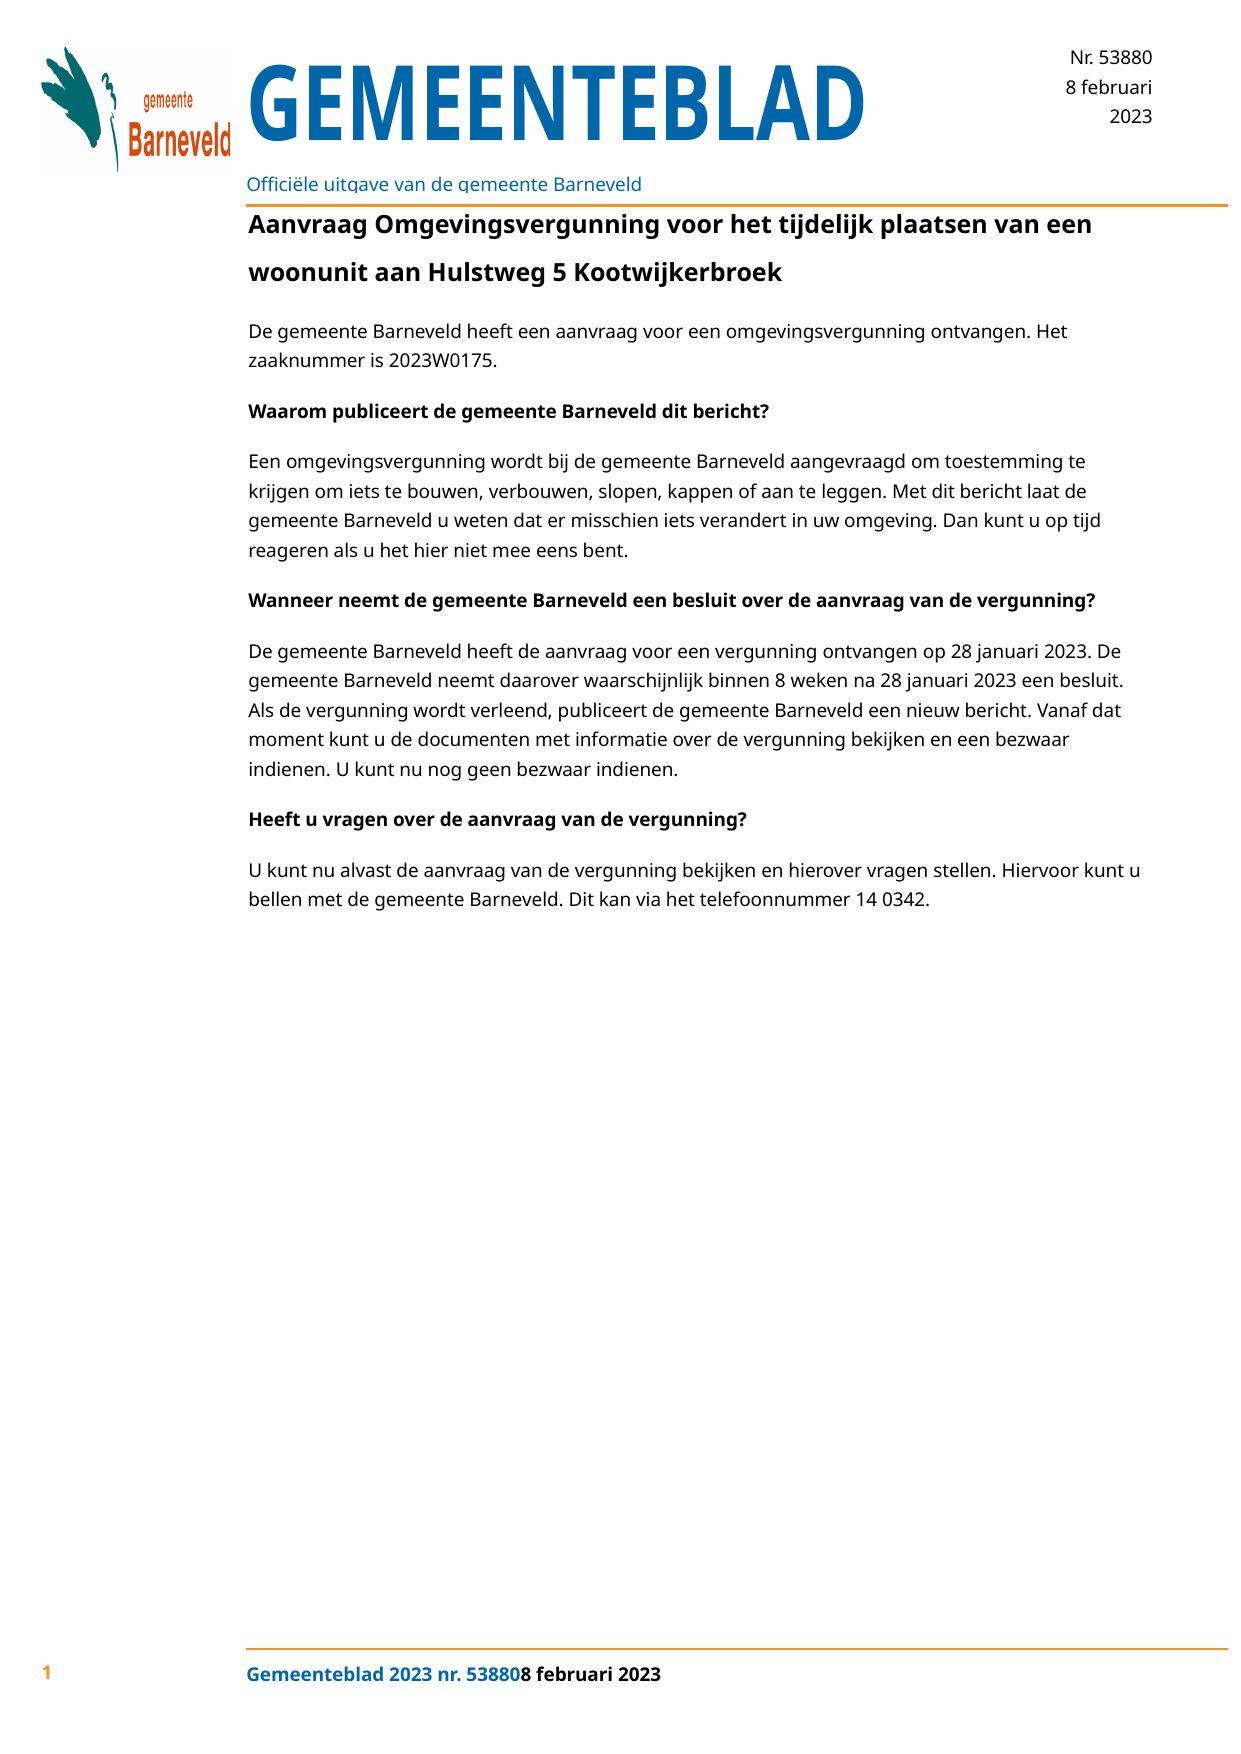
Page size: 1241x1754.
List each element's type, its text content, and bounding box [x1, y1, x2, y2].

text Aanvraag Omgevingsvergunning voor het tijdelijk plaatsen van een woonunit aan Hulstweg 5 Kootwijkerbroek [248, 207, 1152, 288]
text De gemeente Barneveld heeft de aanvraag voor een vergunning ontvangen op 28 januari 2023. De gemeente Barneveld neemt daarover waarschijnlijk binnen 8 weken na 28 januari 2023 een besluit. Als de vergunning wordt verleend, publiceert de gemeente Barneveld een nieuw bericht. Vanaf dat moment kunt u de documenten met informatie over de vergunning bekijken en een bezwaar indienen. U kunt nu nog geen bezwaar indienen. [248, 638, 1152, 782]
text U kunt nu alvast de aanvraag van de vergunning bekijken en hierover vragen stellen. Hiervoor kunt u bellen met de gemeente Barneveld. Dit kan via het telefoonnummer 14 0342. [248, 857, 1152, 912]
text Waarom publiceert de gemeente Barneveld dit bericht? [248, 398, 1152, 424]
picture [41, 47, 231, 172]
text De gemeente Barneveld heeft een aanvraag voor een omgevingsvergunning ontvangen. Het zaaknummer is 2023W0175. [248, 318, 1152, 373]
text Een omgevingsvergunning wordt bij de gemeente Barneveld aangevraagd om toestemming te krijgen om iets te bouwen, verbouwen, slopen, kappen of aan te leggen. Met dit bericht laat de gemeente Barneveld u weten dat er misschien iets verandert in uw omgeving. Dan kunt u op tijd reageren als u het hier niet mee eens bent. [248, 448, 1152, 563]
text Wanneer neemt de gemeente Barneveld een besluit over de aanvraag van de vergunning? [248, 587, 1152, 613]
text Heeft u vragen over de aanvraag van de vergunning? [248, 807, 1152, 832]
